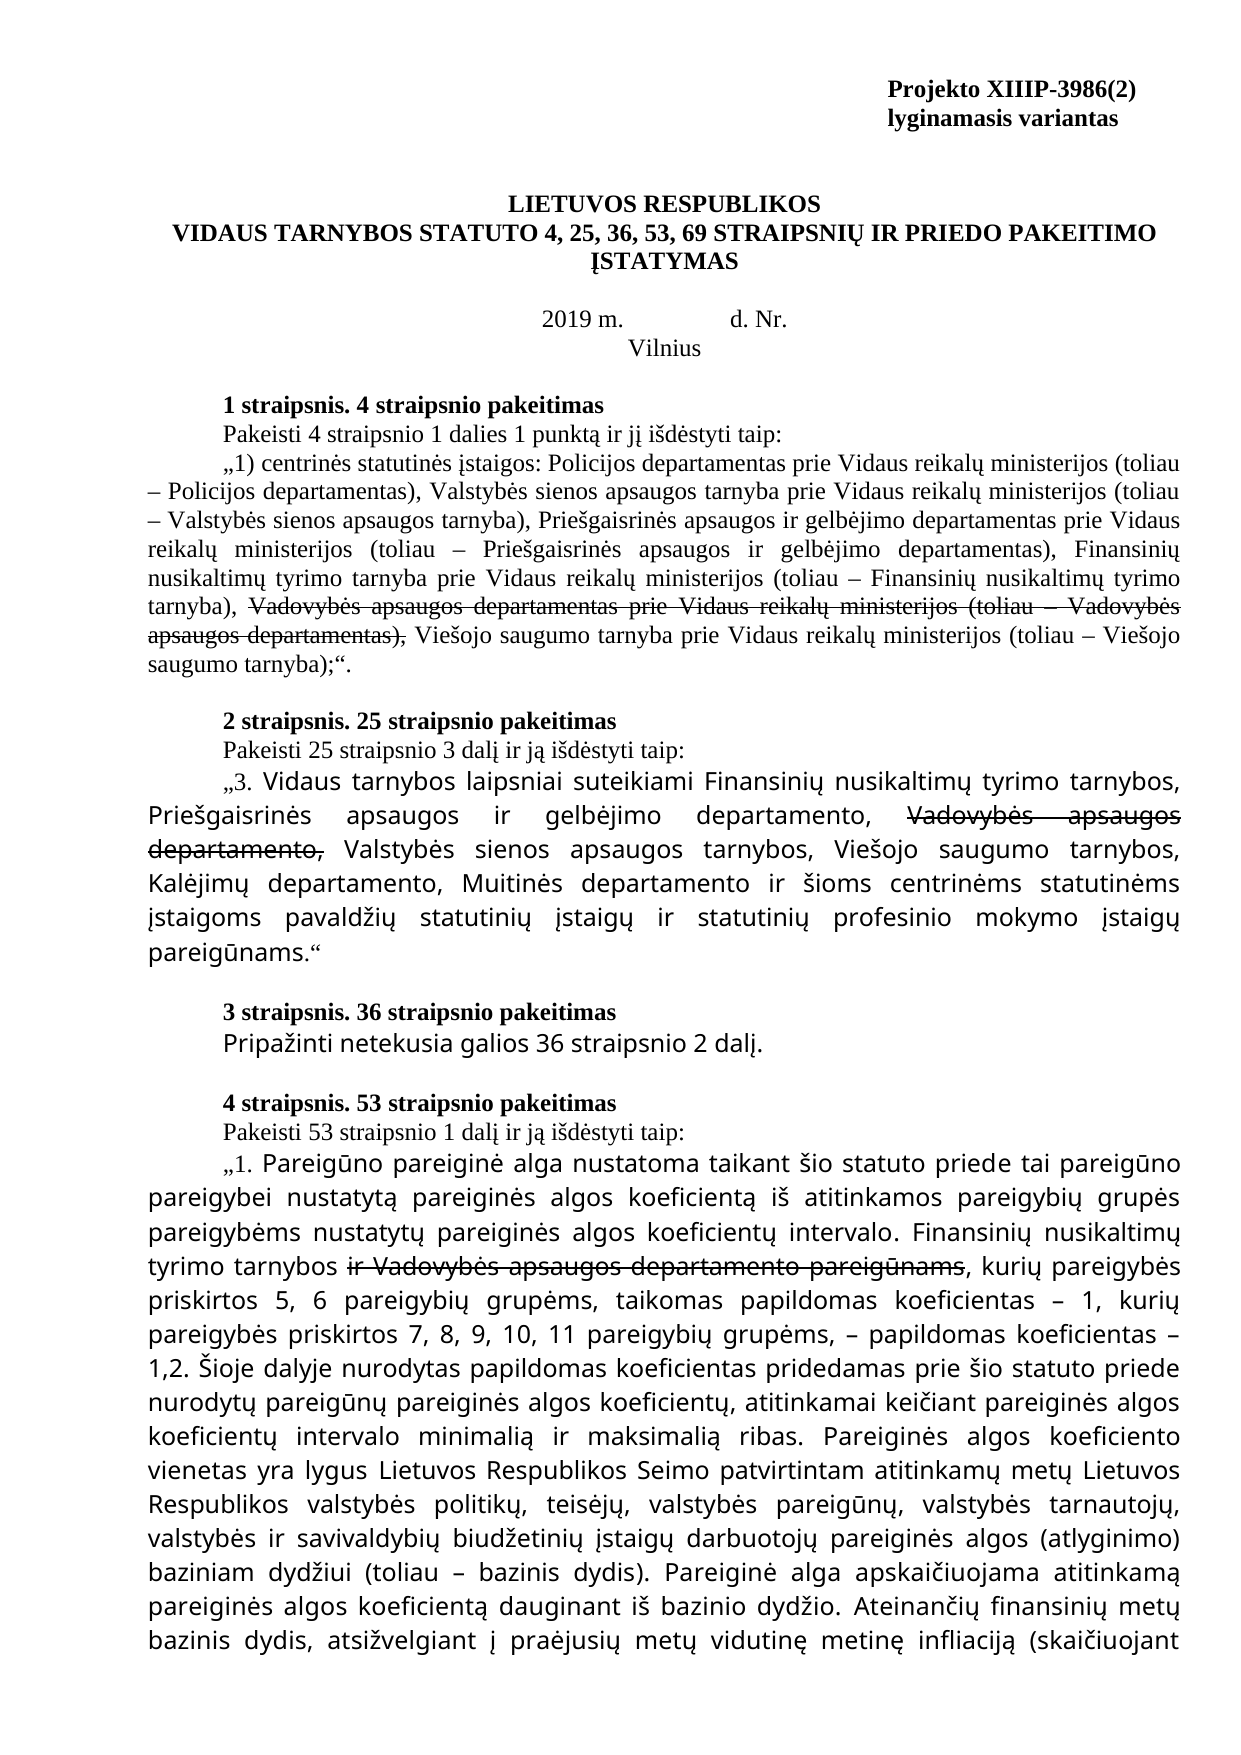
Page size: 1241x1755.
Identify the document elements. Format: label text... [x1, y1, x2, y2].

text 2 straipsnis. 25 straipsnio pakeitimas [148, 706, 1181, 735]
text 2019 m. d. Nr. [148, 304, 1181, 333]
text 4 straipsnis. 53 straipsnio pakeitimas [148, 1088, 1181, 1117]
text „3. Vidaus tarnybos laipsniai suteikiami Finansinių nusikaltimų tyrimo tarnybos, Priešgaisrinės apsaugos ir gelbėjimo departamento, Vadovybės apsaugos departamento, Valstybės sienos apsaugos tarnybos, Viešojo saugumo tarnybos, Kalėjimų departamento, Muitinės departamento ir šioms centrinėms statutinėms įstaigoms pavaldžių statutinių įstaigų ir statutinių profesinio mokymo įstaigų pareigūnams.“ [148, 764, 1181, 968]
text „1) centrinės statutinės įstaigos: Policijos departamentas prie Vidaus reikalų ministerijos (toliau – Policijos departamentas), Valstybės sienos apsaugos tarnyba prie Vidaus reikalų ministerijos (toliau – Valstybės sienos apsaugos tarnyba), Priešgaisrinės apsaugos ir gelbėjimo departamentas prie Vidaus reikalų ministerijos (toliau – Priešgaisrinės apsaugos ir gelbėjimo departamentas), Finansinių nusikaltimų tyrimo tarnyba prie Vidaus reikalų ministerijos (toliau – Finansinių nusikaltimų tyrimo tarnyba), Vadovybės apsaugos departamentas prie Vidaus reikalų ministerijos (toliau – Vadovybės apsaugos departamentas), Viešojo saugumo tarnyba prie Vidaus reikalų ministerijos (toliau – Viešojo saugumo tarnyba);“. [148, 448, 1181, 678]
text Projekto XIIIP-3986(2) [823, 74, 1181, 103]
text ĮSTATYMAS [148, 246, 1181, 275]
text Pakeisti 4 straipsnio 1 dalies 1 punktą ir jį išdėstyti taip: [148, 419, 1181, 448]
text lyginamasis variantas [823, 103, 1181, 131]
text LIETUVOS RESPUBLIKOS [148, 189, 1181, 218]
text Pripažinti netekusia galios 36 straipsnio 2 dalį. [148, 1026, 1181, 1060]
text 1 straipsnis. 4 straipsnio pakeitimas [148, 390, 1181, 419]
text Pakeisti 53 straipsnio 1 dalį ir ją išdėstyti taip: [148, 1117, 1181, 1146]
text Vilnius [148, 333, 1181, 361]
text Pakeisti 25 straipsnio 3 dalį ir ją išdėstyti taip: [148, 735, 1181, 764]
text 3 straipsnis. 36 straipsnio pakeitimas [148, 997, 1181, 1026]
text „1. Pareigūno pareiginė alga nustatoma taikant šio statuto priede tai pareigūno pareigybei nustatytą pareiginės algos koeficientą iš atitinkamos pareigybių grupės pareigybėms nustatytų pareiginės algos koeficientų intervalo. Finansinių nusikaltimų tyrimo tarnybos ir Vadovybės apsaugos departamento pareigūnams, kurių pareigybės priskirtos 5, 6 pareigybių grupėms, taikomas papildomas koeficientas – 1, kurių pareigybės priskirtos 7, 8, 9, 10, 11 pareigybių grupėms, – papildomas koeficientas – 1,2. Šioje dalyje nurodytas papildomas koeficientas pridedamas prie šio statuto priede nurodytų pareigūnų pareiginės algos koeficientų, atitinkamai keičiant pareiginės algos koeficientų intervalo minimalią ir maksimalią ribas. Pareiginės algos koeficiento vienetas yra lygus Lietuvos Respublikos Seimo patvirtintam atitinkamų metų Lietuvos Respublikos valstybės politikų, teisėjų, valstybės pareigūnų, valstybės tarnautojų, valstybės ir savivaldybių biudžetinių įstaigų darbuotojų pareiginės algos (atlyginimo) baziniam dydžiui (toliau – bazinis dydis). Pareiginė alga apskaičiuojama atitinkamą pareiginės algos koeficientą dauginant iš bazinio dydžio. Ateinančių finansinių metų bazinis dydis, atsižvelgiant į praėjusių metų vidutinę metinę infliaciją (skaičiuojant [148, 1146, 1181, 1657]
text VIDAUS TARNYBOS STATUTO 4, 25, 36, 53, 69 STRAIPSNIų ir priedo PAKEITIMO [148, 218, 1181, 246]
